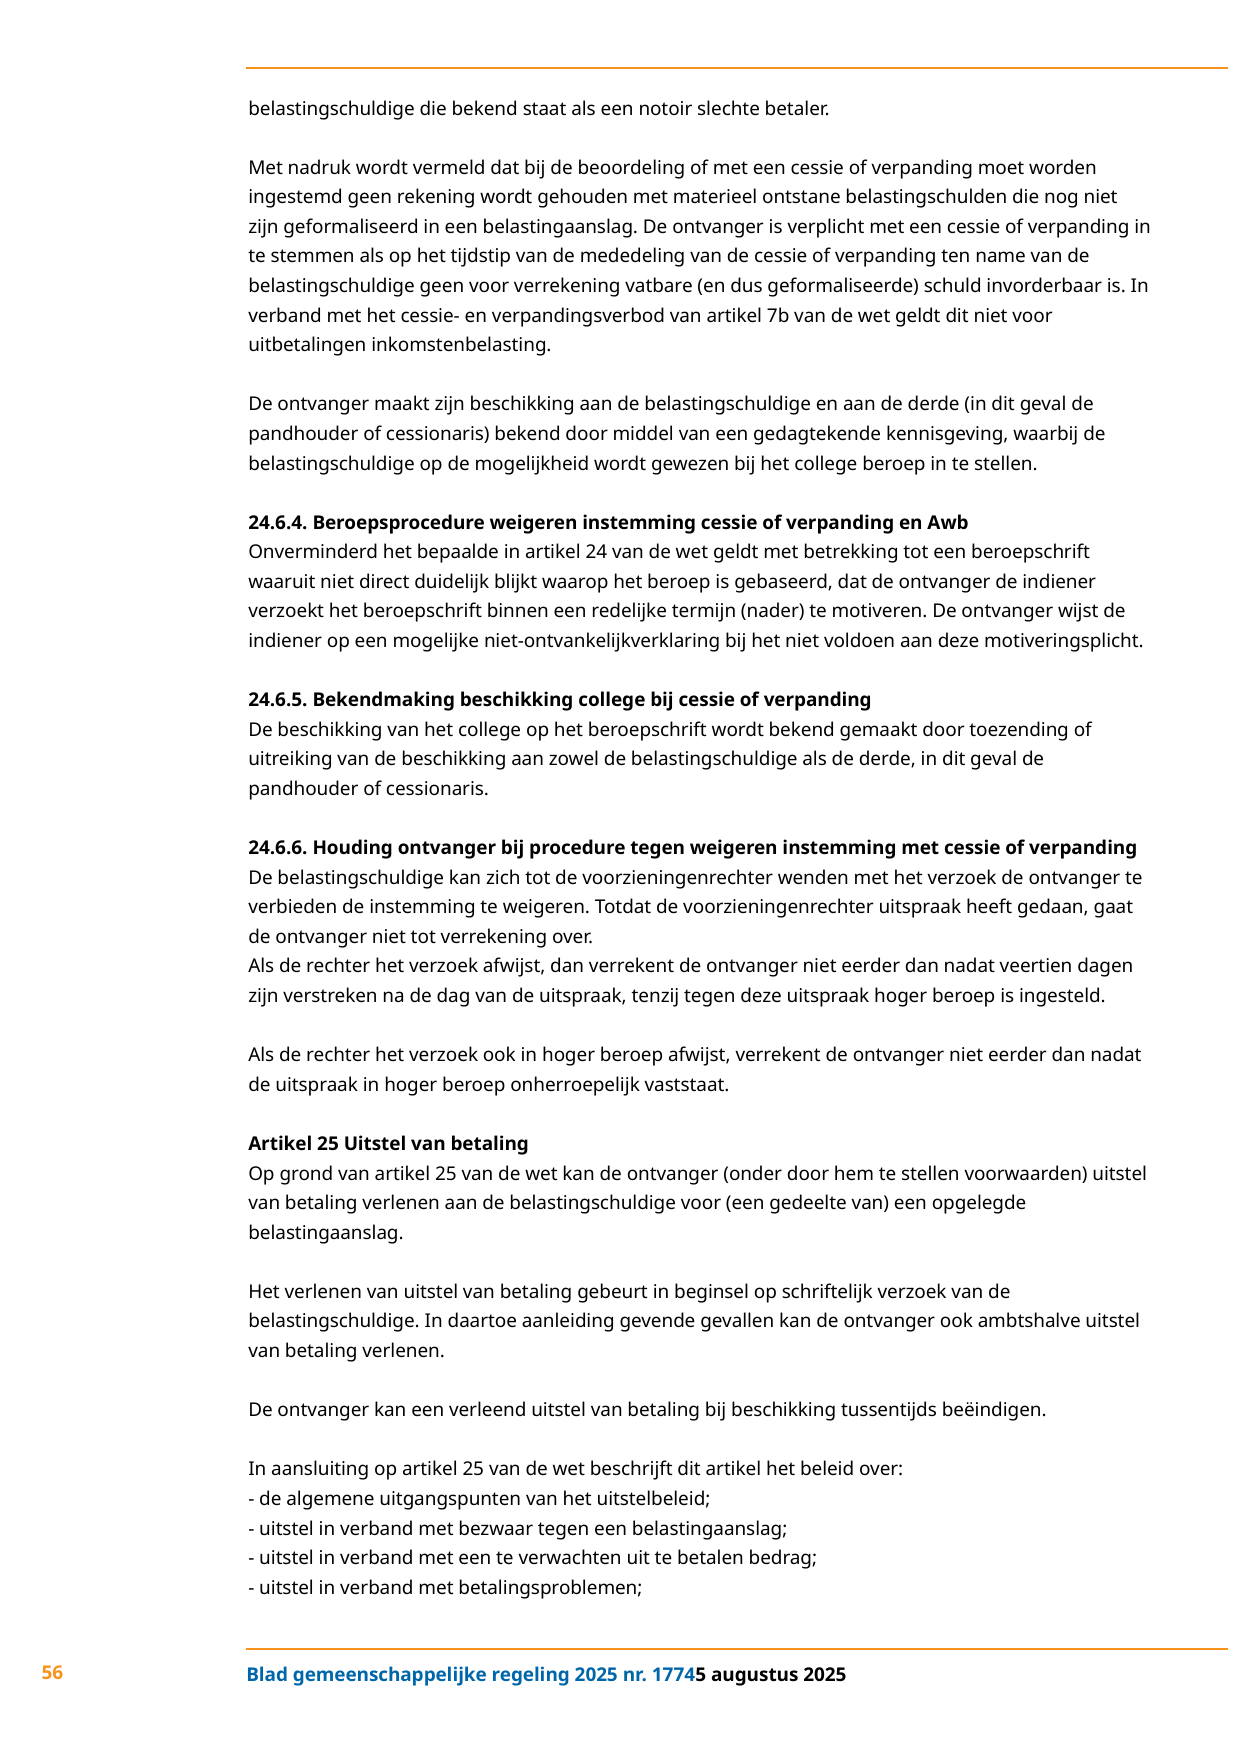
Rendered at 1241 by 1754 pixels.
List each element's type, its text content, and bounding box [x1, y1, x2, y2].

text De ontvanger kan een verleend uitstel van betaling bij beschikking tussentijds beëindigen. [248, 1396, 1152, 1422]
text 24.6.6. Houding ontvanger bij procedure tegen weigeren instemming met cessie of verpanding [248, 834, 1152, 860]
text - uitstel in verband met een te verwachten uit te betalen bedrag; [248, 1544, 1152, 1570]
text 24.6.4. Beroepsprocedure weigeren instemming cessie of verpanding en Awb [248, 509, 1152, 535]
text Als de rechter het verzoek afwijst, dan verrekent de ontvanger niet eerder dan nadat veertien dagen zijn verstreken na de dag van de uitspraak, tenzij tegen deze uitspraak hoger beroep is ingesteld. [248, 953, 1152, 1008]
text Het verlenen van uitstel van betaling gebeurt in beginsel op schriftelijk verzoek van de belastingschuldige. In daartoe aanleiding gevende gevallen kan de ontvanger ook ambtshalve uitstel van betaling verlenen. [248, 1278, 1152, 1363]
text In aansluiting op artikel 25 van de wet beschrijft dit artikel het beleid over: [248, 1456, 1152, 1481]
text Artikel 25 Uitstel van betaling [248, 1130, 1152, 1156]
text - uitstel in verband met bezwaar tegen een belastingaanslag; [248, 1515, 1152, 1541]
text De beschikking van het college op het beroepschrift wordt bekend gemaakt door toezending of uitreiking van de beschikking aan zowel de belastingschuldige als de derde, in dit geval de pandhouder of cessionaris. [248, 716, 1152, 801]
text De belastingschuldige kan zich tot de voorzieningenrechter wenden met het verzoek de ontvanger te verbieden de instemming te weigeren. Totdat de voorzieningenrechter uitspraak heeft gedaan, gaat de ontvanger niet tot verrekening over. [248, 864, 1152, 949]
text 24.6.5. Bekendmaking beschikking college bij cessie of verpanding [248, 686, 1152, 712]
picture [41, 47, 231, 172]
text Op grond van artikel 25 van de wet kan de ontvanger (onder door hem te stellen voorwaarden) uitstel van betaling verlenen aan de belastingschuldige voor (een gedeelte van) een opgelegde belastingaanslag. [248, 1160, 1152, 1245]
text belastingschuldige die bekend staat als een notoir slechte betaler. [248, 95, 1152, 121]
text Onverminderd het bepaalde in artikel 24 van de wet geldt met betrekking tot een beroepschrift waaruit niet direct duidelijk blijkt waarop het beroep is gebaseerd, dat de ontvanger de indiener verzoekt het beroepschrift binnen een redelijke termijn (nader) te motiveren. De ontvanger wijst de indiener op een mogelijke niet-ontvankelijkverklaring bij het niet voldoen aan deze motiveringsplicht. [248, 538, 1152, 653]
text De ontvanger maakt zijn beschikking aan de belastingschuldige en aan de derde (in dit geval de pandhouder of cessionaris) bekend door middel van een gedagtekende kennisgeving, waarbij de belastingschuldige op de mogelijkheid wordt gewezen bij het college beroep in te stellen. [248, 391, 1152, 476]
text Als de rechter het verzoek ook in hoger beroep afwijst, verrekent de ontvanger niet eerder dan nadat de uitspraak in hoger beroep onherroepelijk vaststaat. [248, 1041, 1152, 1097]
text - de algemene uitgangspunten van het uitstelbeleid; [248, 1485, 1152, 1511]
text Met nadruk wordt vermeld dat bij de beoordeling of met een cessie of verpanding moet worden ingestemd geen rekening wordt gehouden met materieel ontstane belastingschulden die nog niet zijn geformaliseerd in een belastingaanslag. De ontvanger is verplicht met een cessie of verpanding in te stemmen als op het tijdstip van de mededeling van de cessie of verpanding ten name van de belastingschuldige geen voor verrekening vatbare (en dus geformaliseerde) schuld invorderbaar is. In verband met het cessie- en verpandingsverbod van artikel 7b van de wet geldt dit niet voor uitbetalingen inkomstenbelasting. [248, 154, 1152, 357]
text - uitstel in verband met betalingsproblemen; [248, 1574, 1152, 1600]
